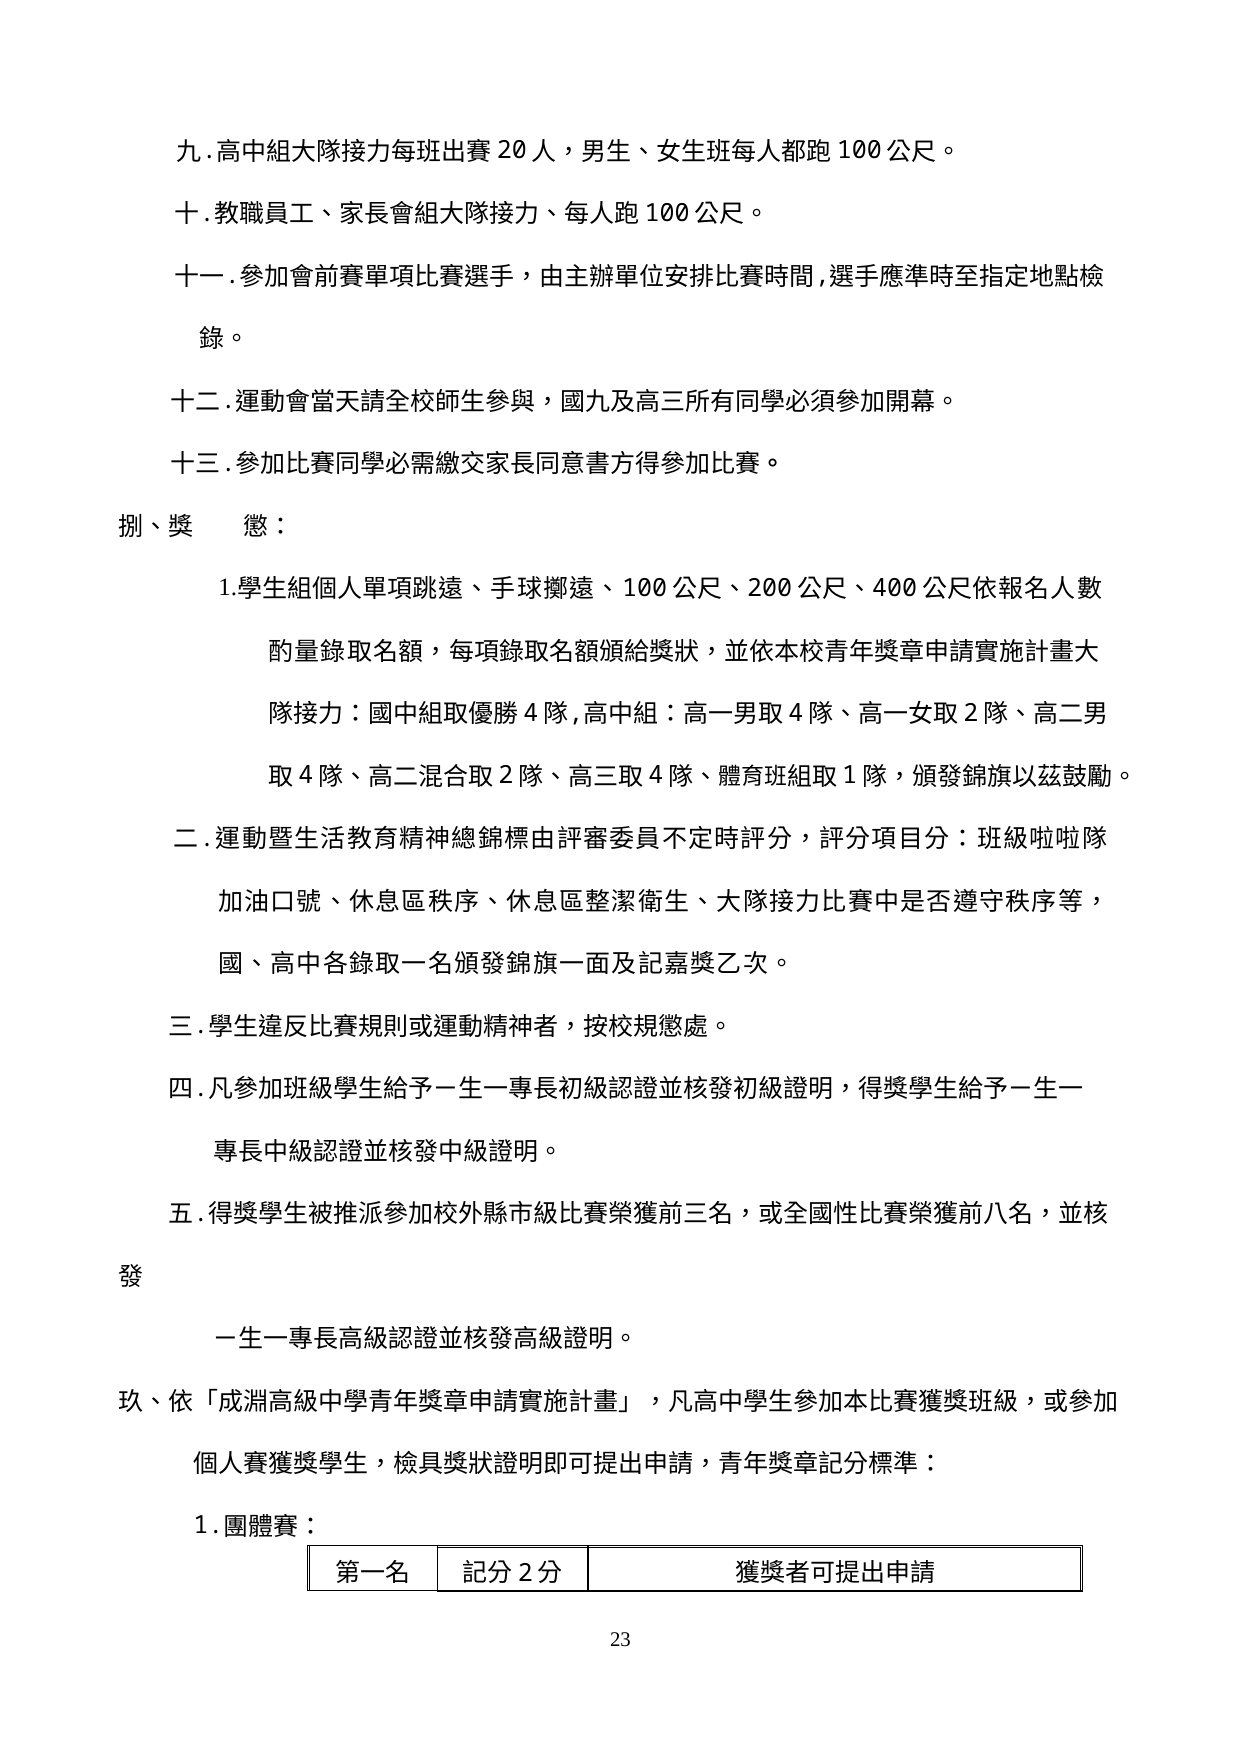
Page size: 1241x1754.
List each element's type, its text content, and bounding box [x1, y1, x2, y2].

text 錄。 [149, 295, 1122, 358]
text 五.得獎學生被推派參加校外縣市級比賽榮獲前三名，或全國性比賽榮獲前八名，並核發 [118, 1170, 1122, 1295]
text 捌、獎 懲： [118, 483, 1122, 545]
list 學生組個人單項跳遠、手球擲遠、100公尺、200公尺、400公尺依報名人數酌量錄取名額，每項錄取名額頒給獎狀，並依本校青年獎章申請實施計畫大隊接力：國中組取優勝4隊,高中組：高一男取4隊、高一女取2隊、高二男取4隊、高二混合取2隊、高三取4隊、體育班組取1隊，頒發錦旗以茲鼓勵。 [168, 545, 1122, 795]
table_header 第一名 [310, 1546, 437, 1590]
text 十三.參加比賽同學必需繳交家長同意書方得參加比賽。 [171, 420, 1122, 483]
table_header 記分2分 [438, 1548, 587, 1590]
text 十一.參加會前賽單項比賽選手，由主辦單位安排比賽時間,選手應準時至指定地點檢 [149, 233, 1122, 295]
text 十二.運動會當天請全校師生參與，國九及高三所有同學必須參加開幕。 [171, 358, 1122, 420]
text 玖、依「成淵高級中學青年獎章申請實施計畫」，凡高中學生參加本比賽獲獎班級，或參加個人賽獲獎學生，檢具獎狀證明即可提出申請，青年獎章記分標準： [118, 1358, 1122, 1483]
table_header 獲獎者可提出申請 [589, 1548, 1080, 1590]
text 三.學生違反比賽規則或運動精神者，按校規懲處。 [118, 983, 1122, 1045]
text 四.凡參加班級學生給予ㄧ生一專長初級認證並核發初級證明，得獎學生給予ㄧ生一 [118, 1045, 1122, 1108]
text 專長中級認證並核發中級證明。 [118, 1108, 1122, 1170]
text ㄧ生一專長高級認證並核發高級證明。 [118, 1295, 1122, 1358]
text 1.團體賽： [118, 1483, 1122, 1545]
text 十.教職員工、家長會組大隊接力、每人跑100公尺。 [118, 170, 1122, 233]
text 九.高中組大隊接力每班出賽20人，男生、女生班每人都跑100公尺。 [177, 108, 1122, 170]
text 二.運動暨生活教育精神總錦標由評審委員不定時評分，評分項目分：班級啦啦隊加油口號、休息區秩序、休息區整潔衛生、大隊接力比賽中是否遵守秩序等，國、高中各錄取一名頒發錦旗一面及記嘉獎乙次。 [173, 795, 1122, 983]
